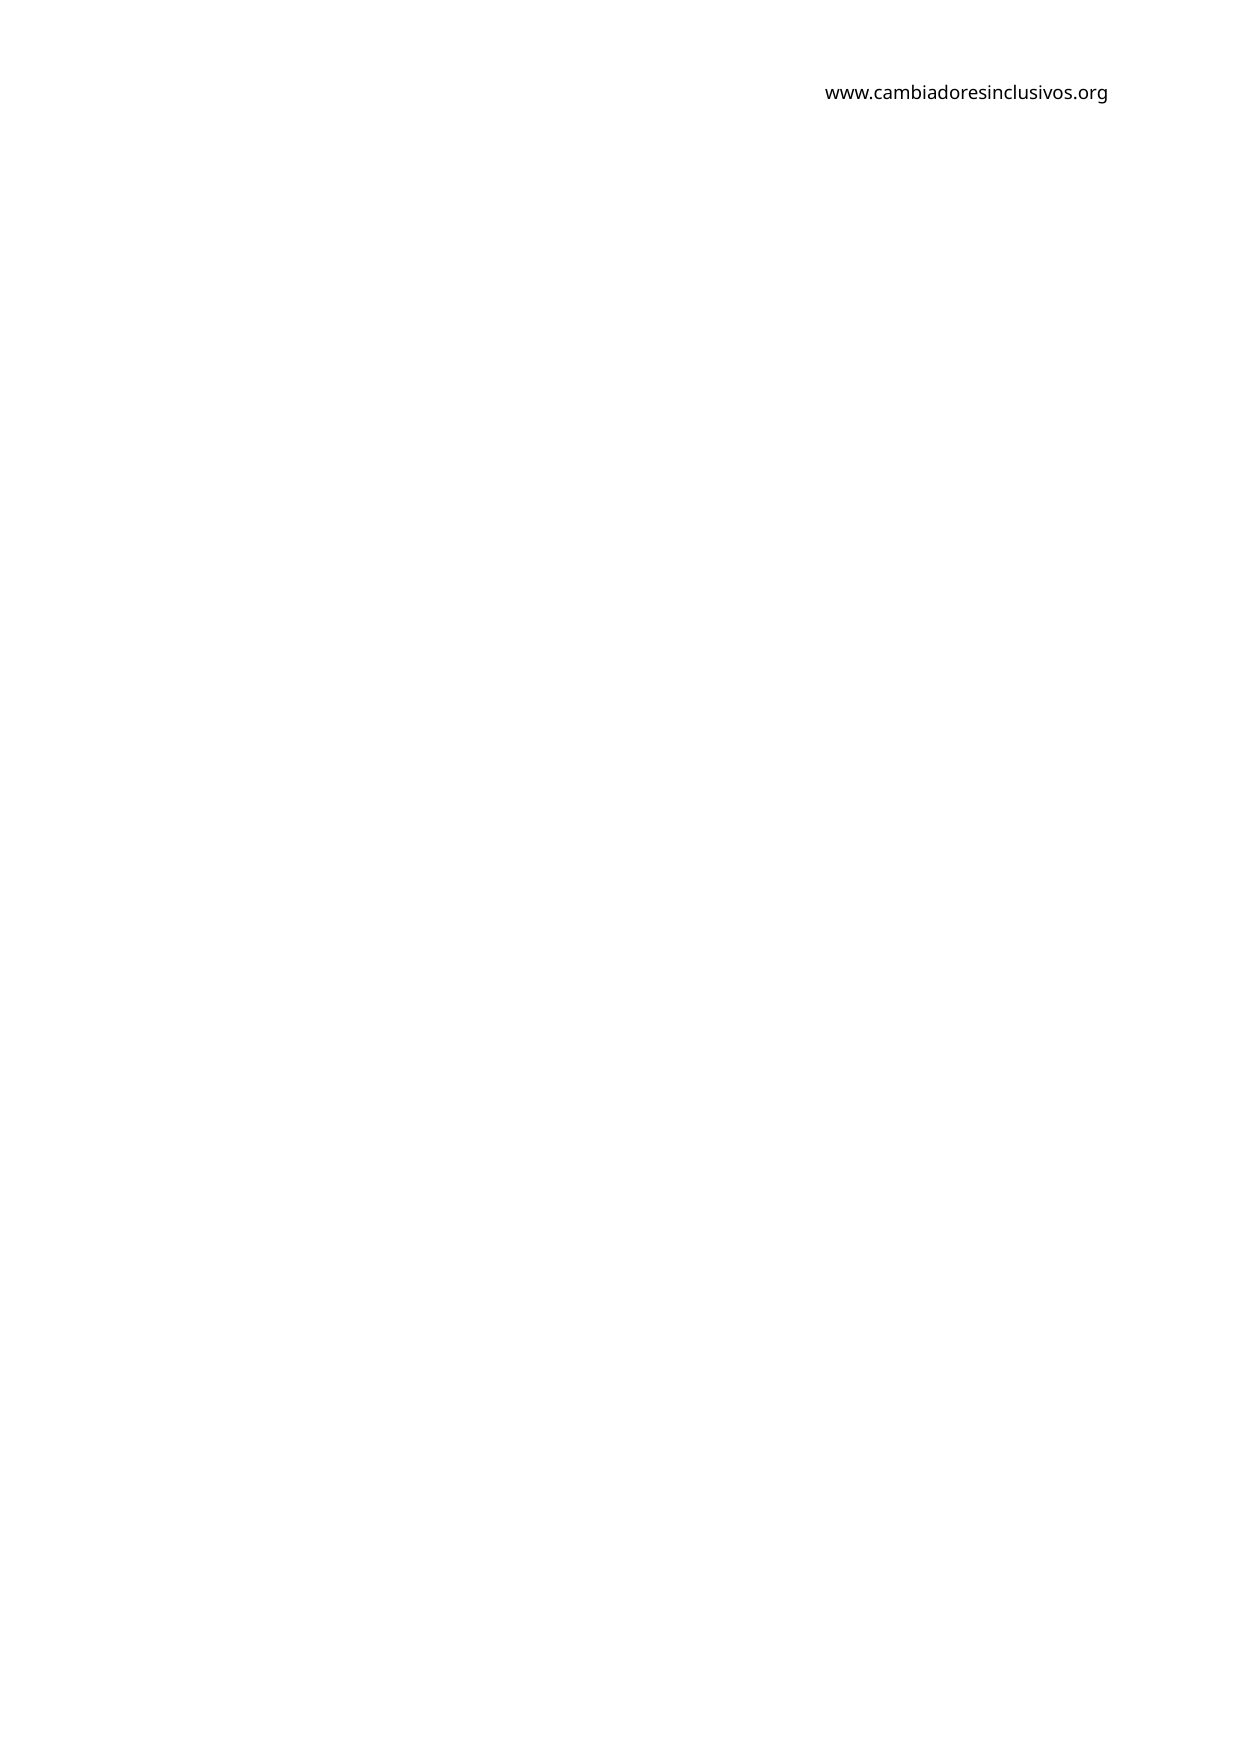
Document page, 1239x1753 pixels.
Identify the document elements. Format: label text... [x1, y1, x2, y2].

text Págin [257, 69, 325, 107]
text a 17 de 52 www.cambiadoresinclusivos.org [512, 69, 1225, 107]
